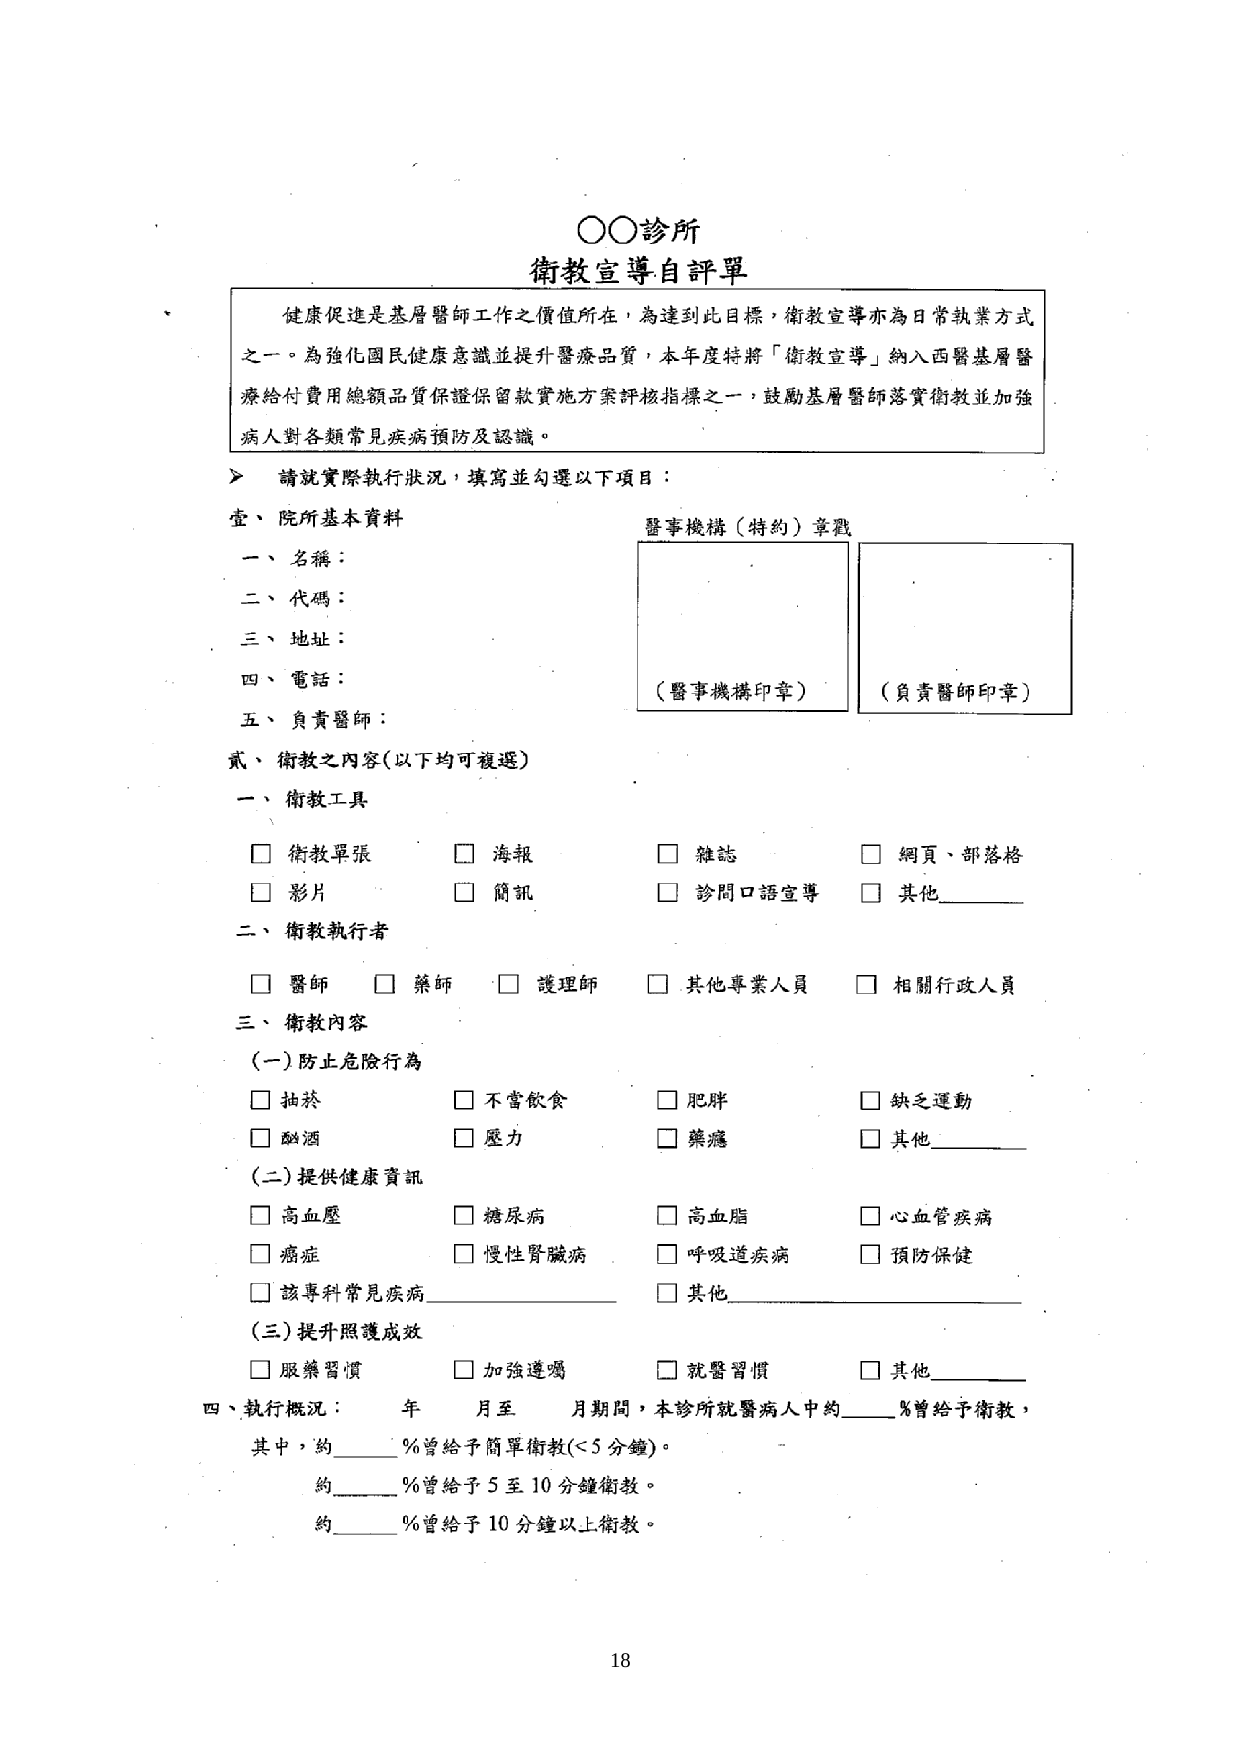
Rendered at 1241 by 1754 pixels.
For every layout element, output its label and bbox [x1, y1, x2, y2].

picture [118, 133, 1158, 1604]
